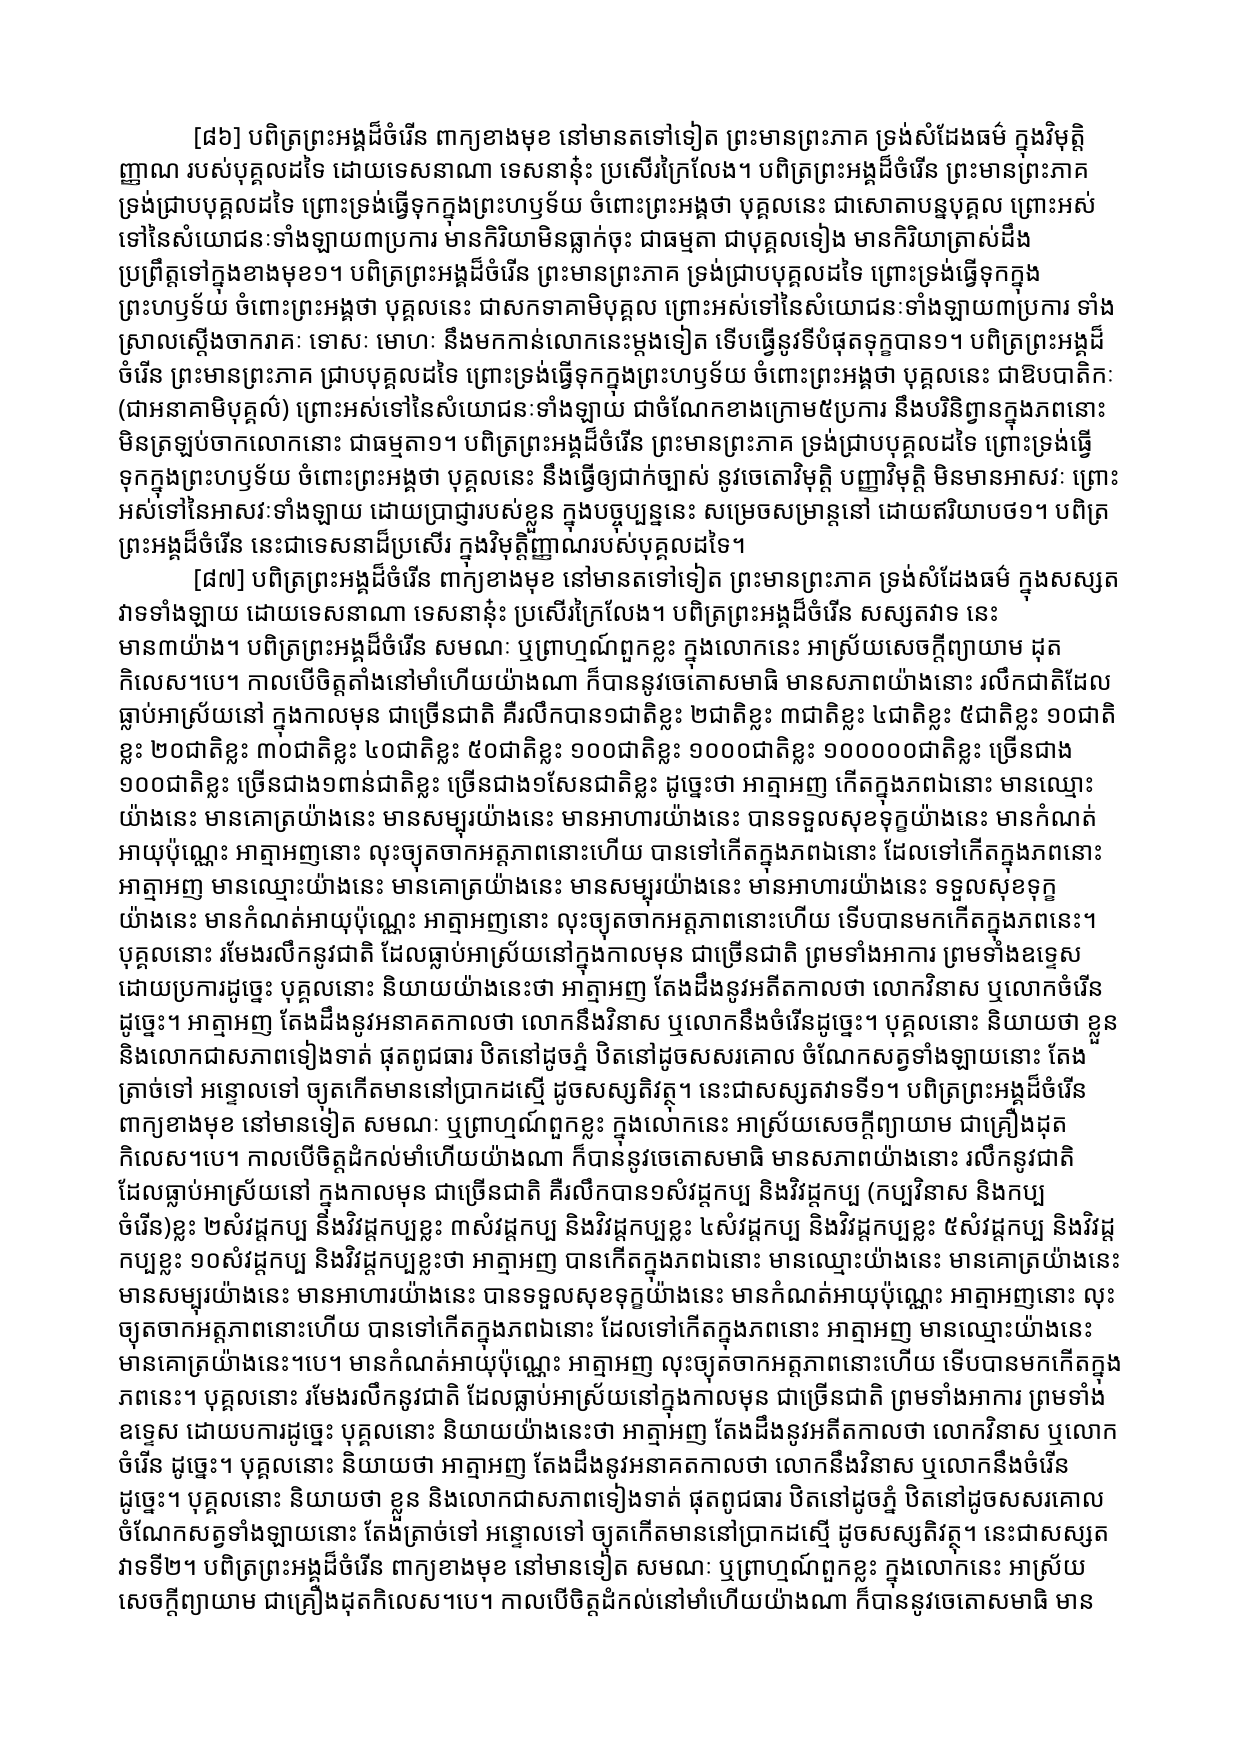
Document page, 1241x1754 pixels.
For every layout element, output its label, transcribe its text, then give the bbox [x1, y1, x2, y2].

text [៨៧] បពិត្រព្រះអង្គដ៏ចំរើន ពាក្យខាងមុខ នៅមានតទៅទៀត ព្រះមានព្រះភាគ ទ្រង់សំដែង​ធម៌ ក្នុងសស្សតវាទទាំងឡាយ ដោយទេសនាណា​ ទេសនានុ៎ះ ប្រសើរក្រៃលែង។ បពិត្រព្រះអង្គ​ដ៏ចំរើន សស្សតវាទ នេះ មាន៣យ៉ាង។ បពិត្រព្រះអង្គដ៏ចំរើន សមណៈ ឬព្រាហ្មណ៍ពួកខ្លះ ក្នុង​លោកនេះ អាស្រ័យ​សេចក្តីព្យាយាម ដុតកិលេស។បេ។ កាលបើចិត្តតាំងនៅមាំហើយយ៉ាងណា ក៏បាននូវ​ចេតោសមាធិ មានសភាពយ៉ាងនោះ រលឹកជាតិដែលធ្លាប់អាស្រ័យនៅ ក្នុងកាលមុន ជាច្រើន​ជាតិ គឺរលឹក​បាន១ជាតិខ្លះ ២ជាតិខ្លះ ៣ជាតិខ្លះ ៤ជាតិខ្លះ ៥ជាតិខ្លះ ១០ជាតិខ្លះ ២០ជាតិ​ខ្លះ ៣០ជាតិខ្លះ ៤០ជាតិខ្លះ ៥០ជាតិខ្លះ ១០០ជាតិខ្លះ ១០០០ជាតិខ្លះ ១០០០០០ជាតិខ្លះ ច្រើនជាង​១០០ជាតិខ្លះ ច្រើនជាង​១ពាន់ជាតិខ្លះ ច្រើនជាង១សែនជាតិខ្លះ ដូច្នេះថា អាត្មាអញ កើតក្នុងភព​ឯនោះ មានឈ្មោះយ៉ាងនេះ មានគោត្រយ៉ាងនេះ មានសម្បុរយ៉ាងនេះ មានអាហារយ៉ាងនេះ បានទទួល​សុខទុក្ខយ៉ាងនេះ មានកំណត់អាយុប៉ុណ្ណេះ អាត្មាអញនោះ លុះច្យុតចាកអត្តភាព​នោះ​ហើយ បានទៅកើត​ក្នុងភពឯនោះ ដែលទៅកើតក្នុងភពនោះ អាត្មាអញ ​មានឈ្មោះយ៉ាងនេះ មានគោត្រយ៉ាងនេះ មានសម្បុរយ៉ាងនេះ មានអាហារយ៉ាងនេះ ទទួល​សុខទុក្ខយ៉ាងនេះ មានកំណត់អាយុប៉ុណ្ណេះ អាត្មាអញនោះ លុះច្យុតចាកអត្តភាព​នោះ​ហើយ ទើបបានមកកើត​ក្នុងភពនេះ។ បុគ្គលនោះ រមែង​រលឹកនូវជាតិ ដែលធ្លាប់អាស្រ័យនៅក្នុងកាលមុន ជាច្រើនជាតិ ព្រម​ទាំងអាការ ព្រមទាំងឧទ្ទេស ដោយប្រការដូច្នេះ បុគ្គលនោះ និយាយយ៉ាងនេះថា អាត្មាអញ តែង​ដឹង​នូវ​អតីតកាលថា លោកវិនាស ឬលោកចំរើន ដូច្នេះ។ អាត្មាអញ តែងដឹងនូវ​អនាគតកាលថា លោកនឹង​វិនាស ឬលោកនឹងចំរើនដូច្នេះ។ បុគ្គលនោះ និយាយថា ខ្លួន និងលោក​ជាសភាព​ទៀង​ទាត់ ផុតពូជធារ ឋិតនៅដូចភ្នំ ឋិតនៅ​ដូចសសរគោល ចំណែកសត្វ​ទាំងឡាយនោះ តែង​ត្រាច់​ទៅ អន្ទោលទៅ ច្យុតកើតមាននៅប្រាកដស្មើ ដូចសស្សតិវត្ថុ។ នេះជាសស្សតវាទទី១។ បពិត្រព្រះអង្គដ៏ចំរើន ពាក្យខាងមុខ នៅមានទៀត សមណៈ ឬព្រាហ្មណ៍ពួកខ្លះ ក្នុង​លោកនេះ អាស្រ័យ​សេចក្តីព្យាយាម ជាគ្រឿងដុតកិលេស។បេ។ កាលបើចិត្តដំកល់មាំហើយយ៉ាងណា ក៏បាននូវ​ចេតោសមាធិ មានសភាពយ៉ាងនោះ រលឹកនូវជាតិ ដែលធ្លាប់អាស្រ័យនៅ ក្នុងកាលមុន ជាច្រើន​ជាតិ គឺរលឹក​បាន១សំវដ្តកប្ប និងវិវដ្តកប្ប (កប្បវិនាស និង​កប្បចំរើន)ខ្លះ ២សំវដ្តកប្ប និងវិវដ្តកប្បខ្លះ ៣សំវដ្តកប្ប និងវិវដ្តកប្បខ្លះ ៤សំវដ្តកប្ប និងវិវដ្តកប្បខ្លះ ៥សំវដ្តកប្ប និងវិវដ្តកប្ប​ខ្លះ ១០សំវដ្តកប្ប និងវិវដ្តកប្បខ្លះថា អាត្មាអញ បានកើតក្នុងភព​ឯនោះ មានឈ្មោះយ៉ាងនេះ មានគោត្រយ៉ាងនេះ មានសម្បុរយ៉ាងនេះ មានអាហារយ៉ាងនេះ បានទទួល​សុខទុក្ខយ៉ាងនេះ មានកំណត់អាយុប៉ុណ្ណេះ អាត្មាអញនោះ លុះច្យុតចាកអត្តភាព​នោះ​ហើយ បានទៅកើត​ក្នុងភពឯនោះ ដែលទៅកើតក្នុងភពនោះ អាត្មាអញ ​មានឈ្មោះយ៉ាងនេះ មានគោត្រយ៉ាងនេះ​។បេ។ មានកំណត់អាយុប៉ុណ្ណេះ អាត្មាអញ លុះច្យុតចាកអត្តភាព​នោះ​ហើយ ទើបបានមកកើត​ក្នុងភពនេះ។ បុគ្គលនោះ រមែង​រលឹកនូវជាតិ ដែលធ្លាប់អាស្រ័យនៅក្នុងកាលមុន ជាច្រើនជាតិ ព្រម​ទាំងអាការ ព្រមទាំងឧទ្ទេស ដោយបការដូច្នេះ បុគ្គលនោះ និយាយយ៉ាងនេះថា អាត្មាអញ តែង​ដឹង​នូវ​អតីតកាលថា លោកវិនាស ឬលោកចំរើន ដូច្នេះ។ បុគ្គលនោះ និយាយថា អាត្មាអញ តែងដឹងនូវ​អនាគតកាលថា លោកនឹង​វិនាស ឬលោកនឹងចំរើនដូច្នេះ។ បុគ្គលនោះ និយាយថា ខ្លួន និងលោក​ជាសភាព​ទៀង​ទាត់ ផុតពូជធារ ឋិតនៅដូចភ្នំ ឋិតនៅ​ដូចសសរគោល ចំណែកសត្វ​ទាំងឡាយនោះ តែង​ត្រាច់​ទៅ អន្ទោលទៅ ច្យុតកើតមាននៅប្រាកដស្មើ ដូចសស្សតិវត្ថុ។ នេះជាសស្សតវាទទី២។ បពិត្រព្រះអង្គដ៏ចំរើន ពាក្យខាងមុខ នៅមានទៀត សមណៈ ឬព្រាហ្មណ៍ពួកខ្លះ ក្នុង​លោកនេះ អាស្រ័យ​សេចក្តីព្យាយាម ជាគ្រឿងដុតកិលេស។បេ។ កាលបើចិត្តដំកល់នៅមាំហើយយ៉ាងណា ក៏បាននូវ​ចេតោសមាធិ មានសភាពយ៉ាងនោះ រលឹកនូវជាតិ ដែលធ្លាប់អាស្រ័យនៅ ក្នុងកាលមុន ជាច្រើន​ជាតិ គឺរលឹក​បាន១០សំវដ្តកប្ប និងវិវដ្តកប្បខ្លះ ២០សំវដ្តកប្ប និងវិវដ្តកប្បខ្លះ ៣០សំវដ្តកប្ប និងវិវដ្តកប្បខ្លះ ៤០សំវដ្តកប្ប និងវិវដ្តកប្បខ្លះ ថា អាត្មាអញ បានកើតក្នុងភព​ឯនោះ មានឈ្មោះយ៉ាងនេះ មានគោត្រយ៉ាងនេះ មានសម្បុរយ៉ាងនេះ មានអាហារយ៉ាងនេះ បានទទួល​សុខទុក្ខយ៉ាងនេះ មានកំណត់អាយុប៉ុណ្ណេះ អាត្មាអញនោះ លុះច្យុតចាកអត្តភាព​នោះ​ហើយ បានទៅកើត​ក្នុងភពឯនោះ ដែលទៅកើតក្នុងភពនោះ អាត្មាអញ ​មានឈ្មោះយ៉ាងនេះ។បេ។ បុគ្គលនោះ រមែង​រលឹកនូវជាតិ ដែលធ្លាប់អាស្រ័យនៅក្នុងកាលមុន បានច្រើនជាតិ ព្រម​ទាំងអាការ ព្រមទាំងឧទ្ទេស ដោយប្រការដូច្នេះ បុគ្គលនោះ និយាយយ៉ាងនេះថា អាត្មាអញ តែង​ដឹង​នូវ​អតីតកាលថា លោកវិនាសទៅខ្លះ ឬលោកចំរើនឡើងខ្លះ ដូច្នេះ។ អាត្មាអញ តែងដឹងនូវ​អនាគតកាលថា លោកនឹង​វិនាសទៅខ្លះ ឬលោកនឹងចំរើនឡើងខ្លះ ដូច្នេះ។ បុគ្គលនោះ និយាយថា ខ្លួន និងលោក​ជាសភាព​ទៀង​ទាត់ ផុតពូជធារ ឋិតនៅដូចភ្នំ ឋិតនៅ​ដូចសសរគោល ចំណែកសត្វ​ទាំងឡាយនោះ តែង​ត្រាច់​ទៅ តែងអន្ទោលទៅ ច្យុត កើត មាននៅប្រាកដស្មើ ដូចសស្សតិវត្ថុ។ បពិត្រព្រះអង្គដ៏ចំរើន នេះជាសស្សតវាទទី៣។ បពិត្រព្រះអង្គដ៏ចំរើន នេះជាទេសនាដ៏ប្រសើរ ក្នុង​សស្សតវាទទាំងឡាយ។ [118, 561, 1122, 1617]
text [៨៦] បពិត្រព្រះអង្គដ៏ចំរើន ពាក្យខាងមុខ នៅមានតទៅទៀត ព្រះមានព្រះភាគ ទ្រង់សំដែង​ធម៌ ក្នុងវិមុត្តិញ្ញាណ របស់បុគ្គលដទៃ ដោយទេសនាណា​ ទេសនានុ៎ះ ប្រសើរក្រៃលែង។ បពិត្រព្រះអង្គដ៏ចំរើន ព្រះមានព្រះភាគ ទ្រង់ជ្រាបបុគ្គលដទៃ ព្រោះទ្រង់ធ្វើទុក​ក្នុងព្រះហឫទ័យ ចំពោះ​ព្រះអង្គថា បុគ្គលនេះ ជាសោតាបន្នបុគ្គល ព្រោះអស់ទៅនៃសំយោជនៈទាំងឡាយ​៣ប្រការ មានកិរិយាមិនធ្លាក់ចុះ ជាធម្មតា ជាបុគ្គលទៀង មានកិរិយាត្រាស់ដឹង ប្រព្រឹត្តទៅក្នុងខាង​មុខ១។ បពិត្រព្រះអង្គដ៏ចំរើន ព្រះមានព្រះភាគ ទ្រង់ជ្រាបបុគ្គលដទៃ ព្រោះទ្រង់ធ្វើទុក​ក្នុងព្រះហឫទ័យ ចំពោះ​ព្រះអង្គថា បុគ្គលនេះ ជាសកទាគាមិបុគ្គល ព្រោះអស់ទៅ​នៃ​សំយោជនៈ​ទាំងឡាយ​៣ប្រការ ទាំងស្រាលស្តើងចាករាគៈ ទោសៈ មោហៈ នឹងមកកាន់​លោកនេះម្តងទៀត ទើប​ធ្វើនូវទីបំផុតទុក្ខបាន១។ បពិត្រព្រះអង្គដ៏ចំរើន ព្រះមានព្រះភាគ ជ្រាបបុគ្គលដទៃ ព្រោះទ្រង់ធ្វើទុក​ក្នុងព្រះហឫទ័យ ចំពោះ​ព្រះអង្គថា បុគ្គលនេះ ជាឱបបាតិកៈ (ជាអនាគាមិបុគ្គល៌) ព្រោះអស់ទៅ​នៃ​សំយោជនៈ​ទាំងឡាយ ជាចំណែកខាងក្រោម​៥ប្រការ នឹងបរិនិព្វាន​ក្នុងភពនោះ មិនត្រឡប់​ចាកលោកនោះ ជាធម្មតា១។ បពិត្រព្រះអង្គដ៏ចំរើន ព្រះមានព្រះភាគ ទ្រង់ជ្រាបបុគ្គលដទៃ ព្រោះទ្រង់ធ្វើទុក​ក្នុងព្រះហឫទ័យ ចំពោះ​ព្រះអង្គថា បុគ្គលនេះ នឹងធ្វើឲ្យជាក់ច្បាស់ នូវចេតោវិមុត្តិ បញ្ញាវិមុត្តិ មិនមានអាសវៈ ព្រោះអស់ទៅនៃអាសវៈទាំងឡាយ ដោយប្រាជ្ញារបស់ខ្លួន ក្នុងបច្ចុប្បន្ន​នេះ សម្រេចសម្រាន្តនៅ ដោយ​ឥរិយាបថ១។ បពិត្រព្រះអង្គដ៏ចំរើន នេះជាទេសនាដ៏ប្រសើរ ក្នុងវិមុត្តិញ្ញាណរបស់បុគ្គលដទៃ។ [118, 118, 1122, 561]
